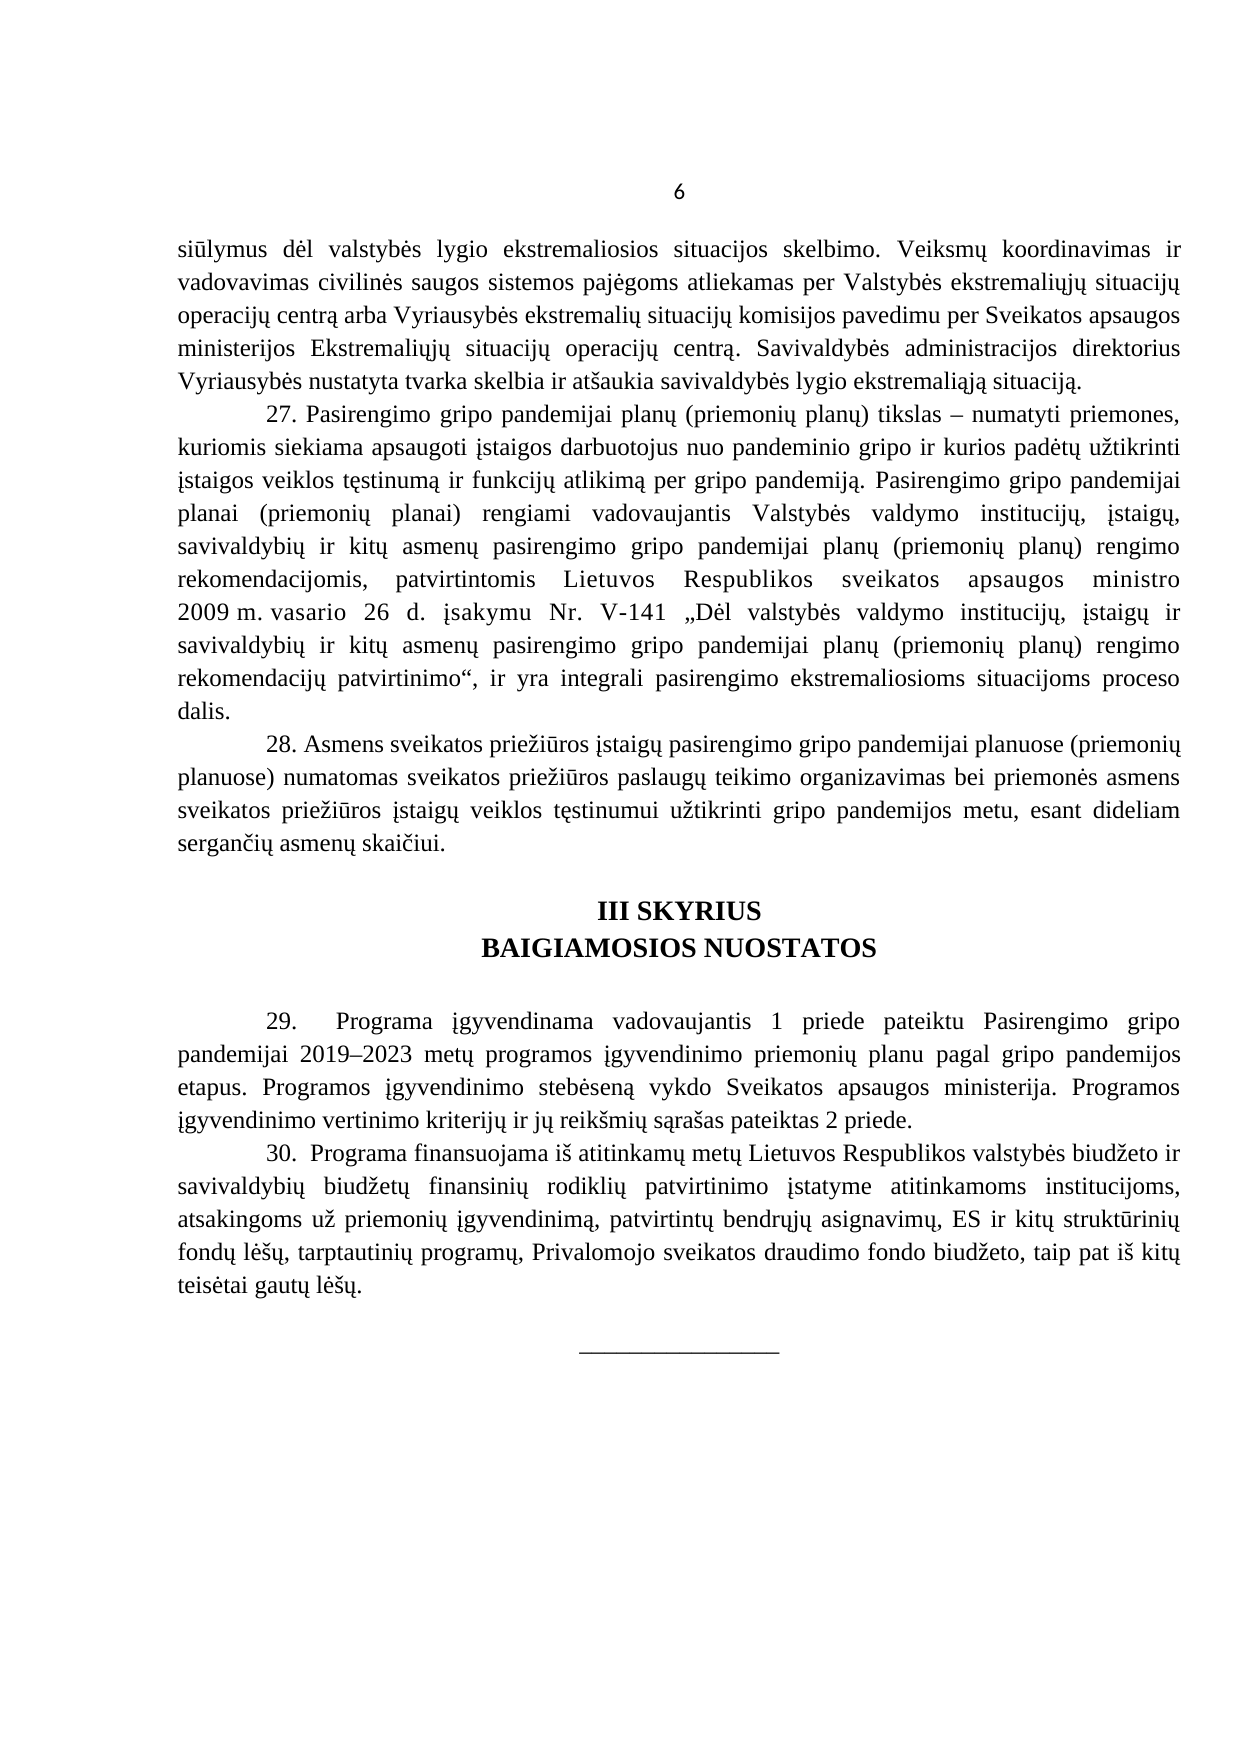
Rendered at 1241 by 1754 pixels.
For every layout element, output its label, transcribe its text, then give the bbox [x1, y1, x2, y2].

text BAIGIAMOSIOS NUOSTATOS [177, 932, 1181, 964]
text 30. Programa finansuojama iš atitinkamų metų Lietuvos Respublikos valstybės biudžeto ir savivaldybių biudžetų finansinių rodiklių patvirtinimo įstatyme atitinkamoms institucijoms, atsakingoms už priemonių įgyvendinimą, patvirtintų bendrųjų asignavimų, ES ir kitų struktūrinių fondų lėšų, tarptautinių programų, Privalomojo sveikatos draudimo fondo biudžeto, taip pat iš kitų teisėtai gautų lėšų. [177, 1138, 1181, 1299]
text 27. Pasirengimo gripo pandemijai planų (priemonių planų) tikslas – numatyti priemones, kuriomis siekiama apsaugoti įstaigos darbuotojus nuo pandeminio gripo ir kurios padėtų užtikrinti įstaigos veiklos tęstinumą ir funkcijų atlikimą per gripo pandemiją. Pasirengimo gripo pandemijai planai (priemonių planai) rengiami vadovaujantis Valstybės valdymo institucijų, įstaigų, savivaldybių ir kitų asmenų pasirengimo gripo pandemijai planų (priemonių planų) rengimo rekomendacijomis, patvirtintomis Lietuvos Respublikos sveikatos apsaugos ministro 2009 m. vasario 26 d. įsakymu Nr. V-141 „Dėl valstybės valdymo institucijų, įstaigų ir savivaldybių ir kitų asmenų pasirengimo gripo pandemijai planų (priemonių planų) rengimo rekomendacijų patvirtinimo“, ir yra integrali pasirengimo ekstremaliosioms situacijoms proceso dalis. [177, 399, 1181, 725]
text III SKYRIUS [177, 894, 1181, 927]
text 28. Asmens sveikatos priežiūros įstaigų pasirengimo gripo pandemijai planuose (priemonių planuose) numatomas sveikatos priežiūros paslaugų teikimo organizavimas bei priemonės asmens sveikatos priežiūros įstaigų veiklos tęstinumui užtikrinti gripo pandemijos metu, esant dideliam sergančių asmenų skaičiui. [177, 729, 1181, 857]
text siūlymus dėl valstybės lygio ekstremaliosios situacijos skelbimo. Veiksmų koordinavimas ir vadovavimas civilinės saugos sistemos pajėgoms atliekamas per Valstybės ekstremaliųjų situacijų operacijų centrą arba Vyriausybės ekstremalių situacijų komisijos pavedimu per Sveikatos apsaugos ministerijos Ekstremaliųjų situacijų operacijų centrą. Savivaldybės administracijos direktorius Vyriausybės nustatyta tvarka skelbia ir atšaukia savivaldybės lygio ekstremaliąją situaciją. [177, 234, 1181, 395]
text 29. Programa įgyvendinama vadovaujantis 1 priede pateiktu Pasirengimo gripo pandemijai 2019–2023 metų programos įgyvendinimo priemonių planu pagal gripo pandemijos etapus. Programos įgyvendinimo stebėseną vykdo Sveikatos apsaugos ministerija. Programos įgyvendinimo vertinimo kriterijų ir jų reikšmių sąrašas pateiktas 2 priede. [177, 1006, 1181, 1134]
text –––––––––––––––– [177, 1336, 1181, 1365]
